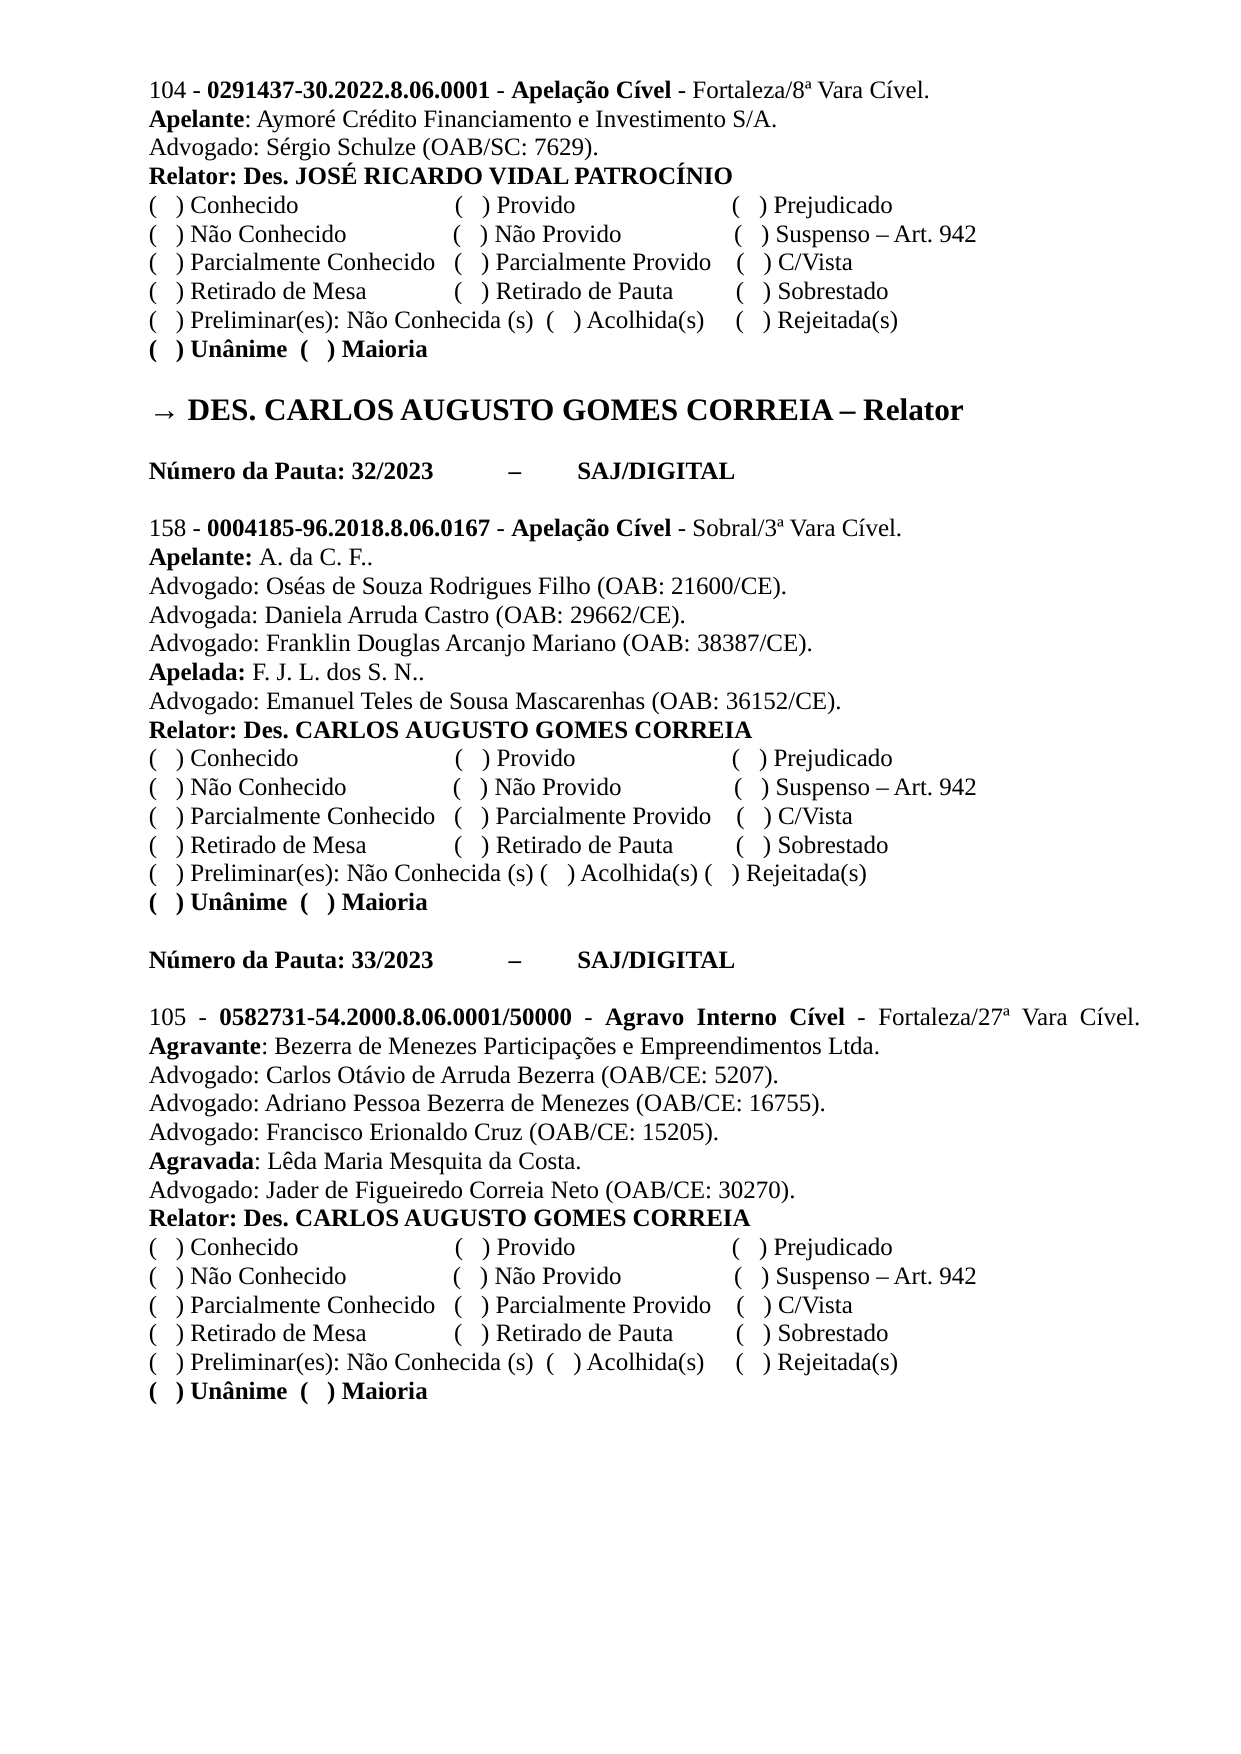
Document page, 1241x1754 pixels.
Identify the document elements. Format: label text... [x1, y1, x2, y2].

text 158 - 0004185-96.2018.8.06.0167 - Apelação Cível - Sobral/3ª Vara Cível. [148, 513, 1141, 542]
text Advogado: Franklin Douglas Arcanjo Mariano (OAB: 38387/CE). [148, 628, 1141, 657]
text ( ) Unânime ( ) Maioria [148, 887, 1158, 916]
text Apelada: F. J. L. dos S. N.. [148, 657, 1141, 686]
text ( ) Parcialmente Conhecido ( ) Parcialmente Provido ( ) C/Vista [148, 801, 1158, 830]
text Relator: Des. CARLOS AUGUSTO GOMES CORREIA [148, 1203, 1141, 1232]
text 105 - 0582731-54.2000.8.06.0001/50000 - Agravo Interno Cível - Fortaleza/27ª Vara Cível. Agravante: Bezerra de Menezes Participações e Empreendimentos Ltda. [148, 1002, 1141, 1060]
text Número da Pauta: 33/2023 – SAJ/DIGITAL [148, 945, 1141, 973]
text ( ) Unânime ( ) Maioria [148, 334, 1141, 362]
text ( ) Não Conhecido ( ) Não Provido ( ) Suspenso – Art. 942 [148, 1261, 1158, 1290]
text Advogado: Emanuel Teles de Sousa Mascarenhas (OAB: 36152/CE). [148, 686, 1141, 715]
text 104 - 0291437-30.2022.8.06.0001 - Apelação Cível - Fortaleza/8ª Vara Cível. [148, 75, 1141, 104]
text Relator: Des. CARLOS AUGUSTO GOMES CORREIA [148, 715, 1158, 743]
text ( ) Preliminar(es): Não Conhecida (s) ( ) Acolhida(s) ( ) Rejeitada(s) [148, 305, 1158, 334]
text Número da Pauta: 32/2023 – SAJ/DIGITAL [148, 456, 1141, 485]
text ( ) Preliminar(es): Não Conhecida (s) ( ) Acolhida(s) ( ) Rejeitada(s) [148, 858, 1158, 887]
text Apelante: Aymoré Crédito Financiamento e Investimento S/A. [148, 104, 1141, 132]
text Apelante: A. da C. F.. [148, 542, 1141, 571]
text ( ) Conhecido ( ) Provido ( ) Prejudicado [148, 1232, 1141, 1261]
text ( ) Parcialmente Conhecido ( ) Parcialmente Provido ( ) C/Vista [148, 1290, 1158, 1318]
text Advogado: Adriano Pessoa Bezerra de Menezes (OAB/CE: 16755). [148, 1088, 1141, 1117]
text Relator: Des. JOSÉ RICARDO VIDAL PATROCÍNIO [148, 161, 1141, 190]
text Advogado: Francisco Erionaldo Cruz (OAB/CE: 15205). [148, 1117, 1141, 1146]
text Advogado: Sérgio Schulze (OAB/SC: 7629). [148, 132, 1141, 161]
text ( ) Preliminar(es): Não Conhecida (s) ( ) Acolhida(s) ( ) Rejeitada(s) [148, 1347, 1158, 1376]
text ( ) Não Conhecido ( ) Não Provido ( ) Suspenso – Art. 942 [148, 772, 1158, 801]
text ( ) Unânime ( ) Maioria [148, 1376, 1141, 1405]
text Advogado: Carlos Otávio de Arruda Bezerra (OAB/CE: 5207). [148, 1060, 1141, 1088]
text ( ) Parcialmente Conhecido ( ) Parcialmente Provido ( ) C/Vista [148, 247, 1158, 276]
text Advogada: Daniela Arruda Castro (OAB: 29662/CE). [148, 600, 1141, 628]
text ( ) Retirado de Mesa ( ) Retirado de Pauta ( ) Sobrestado [148, 830, 1158, 858]
text ( ) Retirado de Mesa ( ) Retirado de Pauta ( ) Sobrestado [148, 276, 1158, 305]
text ( ) Conhecido ( ) Provido ( ) Prejudicado [148, 190, 1141, 219]
text Agravada: Lêda Maria Mesquita da Costa. [148, 1146, 1141, 1175]
text ( ) Retirado de Mesa ( ) Retirado de Pauta ( ) Sobrestado [148, 1318, 1158, 1347]
text Advogado: Jader de Figueiredo Correia Neto (OAB/CE: 30270). [148, 1175, 1141, 1203]
text → DES. CARLOS AUGUSTO GOMES CORREIA – Relator [148, 391, 1141, 427]
text ( ) Conhecido ( ) Provido ( ) Prejudicado [148, 743, 1141, 772]
text Advogado: Oséas de Souza Rodrigues Filho (OAB: 21600/CE). [148, 571, 1141, 600]
text ( ) Não Conhecido ( ) Não Provido ( ) Suspenso – Art. 942 [148, 219, 1158, 247]
